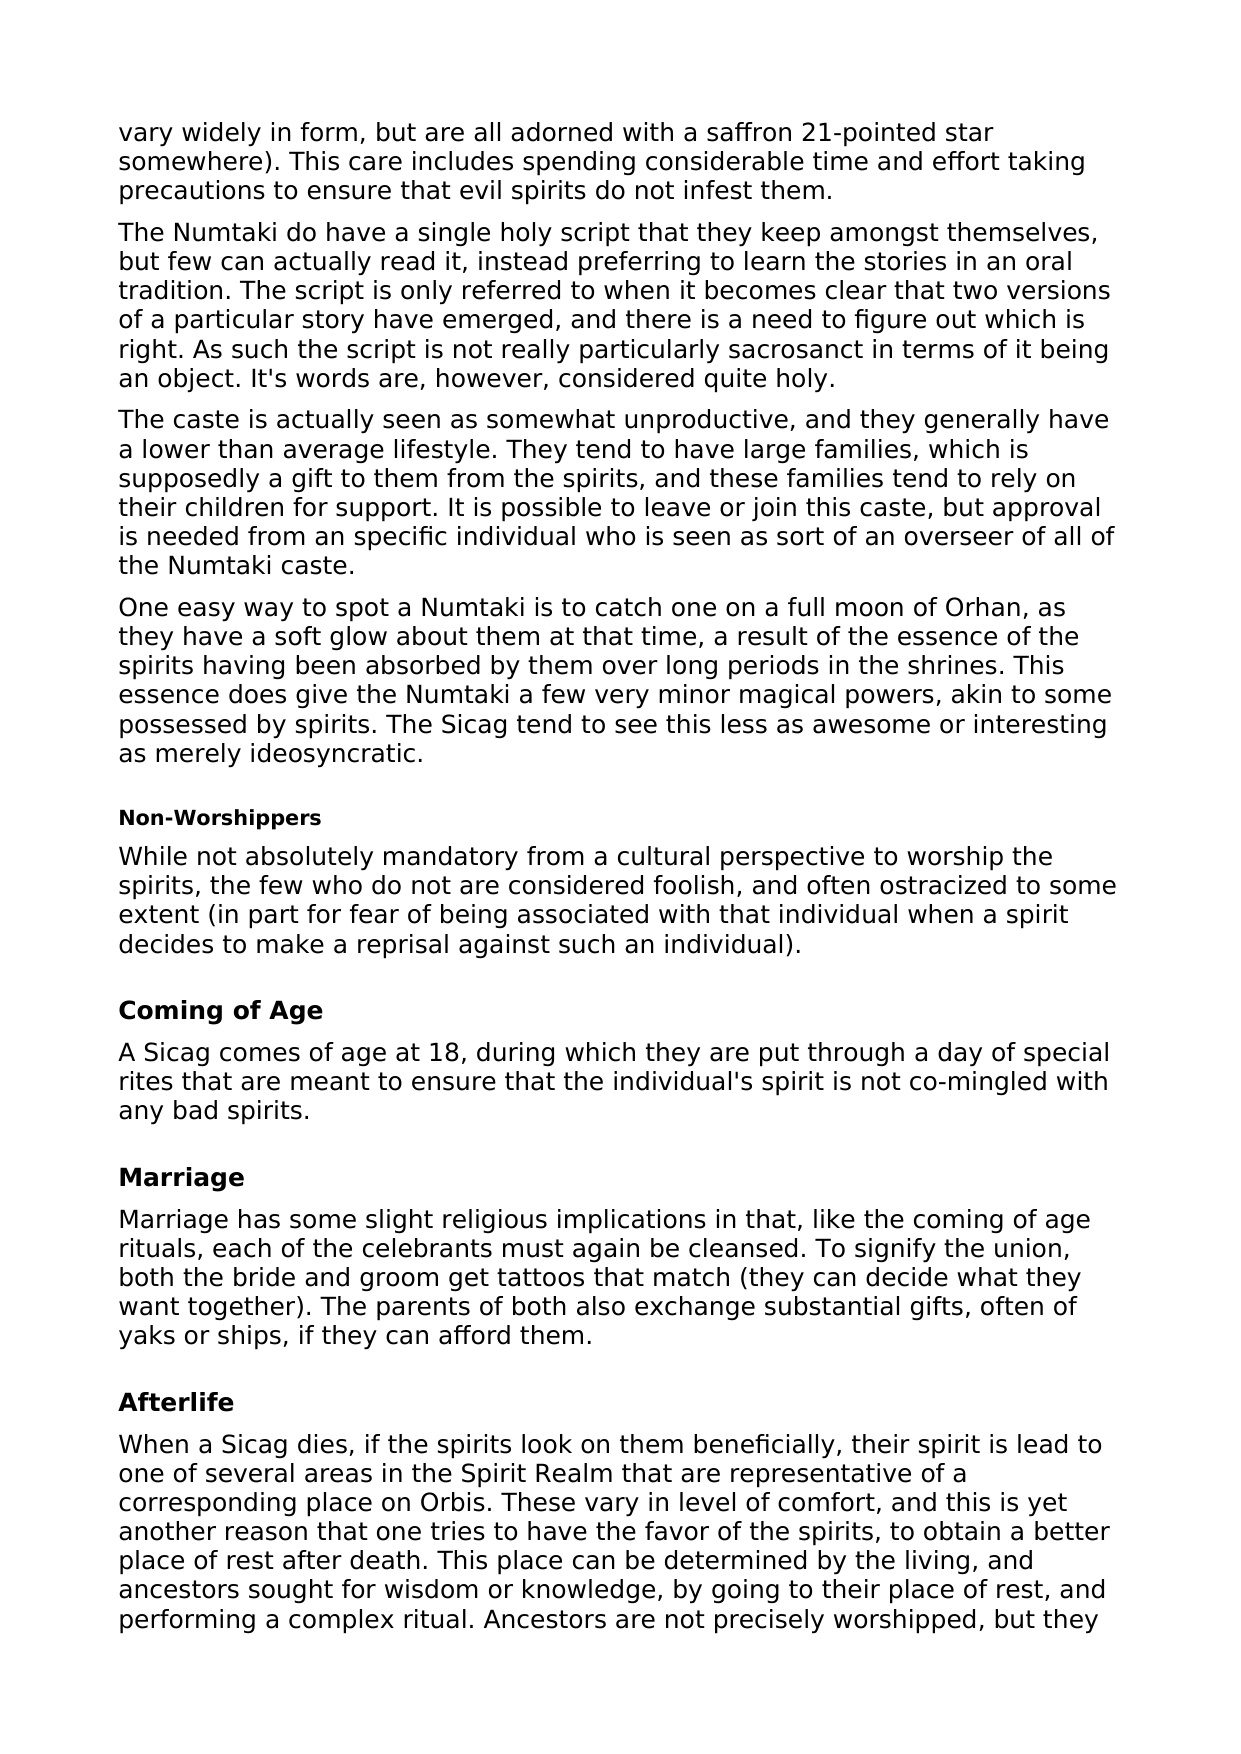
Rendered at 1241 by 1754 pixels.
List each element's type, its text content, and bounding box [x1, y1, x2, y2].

text While not absolutely mandatory from a cultural perspective to worship the spirits, the few who do not are considered foolish, and often ostracized to some extent (in part for fear of being associated with that individual when a spirit decides to make a reprisal against such an individual). [118, 842, 1122, 959]
subtitle Afterlife [118, 1388, 1122, 1417]
text One easy way to spot a Numtaki is to catch one on a full moon of Orhan, as they have a soft glow about them at that time, a result of the essence of the spirits having been absorbed by them over long periods in the shrines. This essence does give the Numtaki a few very minor magical powers, akin to some possessed by spirits. The Sicag tend to see this less as awesome or interesting as merely ideosyncratic. [118, 593, 1122, 768]
text When a Sicag dies, if the spirits look on them beneficially, their spirit is lead to one of several areas in the Spirit Realm that are representative of a corresponding place on Orbis. These vary in level of comfort, and this is yet another reason that one tries to have the favor of the spirits, to obtain a better place of rest after death. This place can be determined by the living, and ancestors sought for wisdom or knowledge, by going to their place of rest, and performing a complex ritual. Ancestors are not precisely worshipped, but they [118, 1430, 1122, 1634]
text The caste is actually seen as somewhat unproductive, and they generally have a lower than average lifestyle. They tend to have large families, which is supposedly a gift to them from the spirits, and these families tend to rely on their children for support. It is possible to leave or join this caste, but approval is needed from an specific individual who is seen as sort of an overseer of all of the Numtaki caste. [118, 406, 1122, 581]
subtitle Marriage [118, 1163, 1122, 1192]
text A Sicag comes of age at 18, during which they are put through a day of special rites that are meant to ensure that the individual's spirit is not co-mingled with any bad spirits. [118, 1038, 1122, 1126]
subtitle Non-Worshippers [118, 806, 1122, 830]
text vary widely in form, but are all adorned with a saffron 21-pointed star somewhere). This care includes spending considerable time and effort taking precautions to ensure that evil spirits do not infest them. [118, 118, 1122, 206]
subtitle Coming of Age [118, 997, 1122, 1026]
text The Numtaki do have a single holy script that they keep amongst themselves, but few can actually read it, instead preferring to learn the stories in an oral tradition. The script is only referred to when it becomes clear that two versions of a particular story have emerged, and there is a need to figure out which is right. As such the script is not really particularly sacrosanct in terms of it being an object. It's words are, however, considered quite holy. [118, 218, 1122, 393]
text Marriage has some slight religious implications in that, like the coming of age rituals, each of the celebrants must again be cleansed. To signify the union, both the bride and groom get tattoos that match (they can decide what they want together). The parents of both also exchange substantial gifts, often of yaks or ships, if they can afford them. [118, 1205, 1122, 1351]
